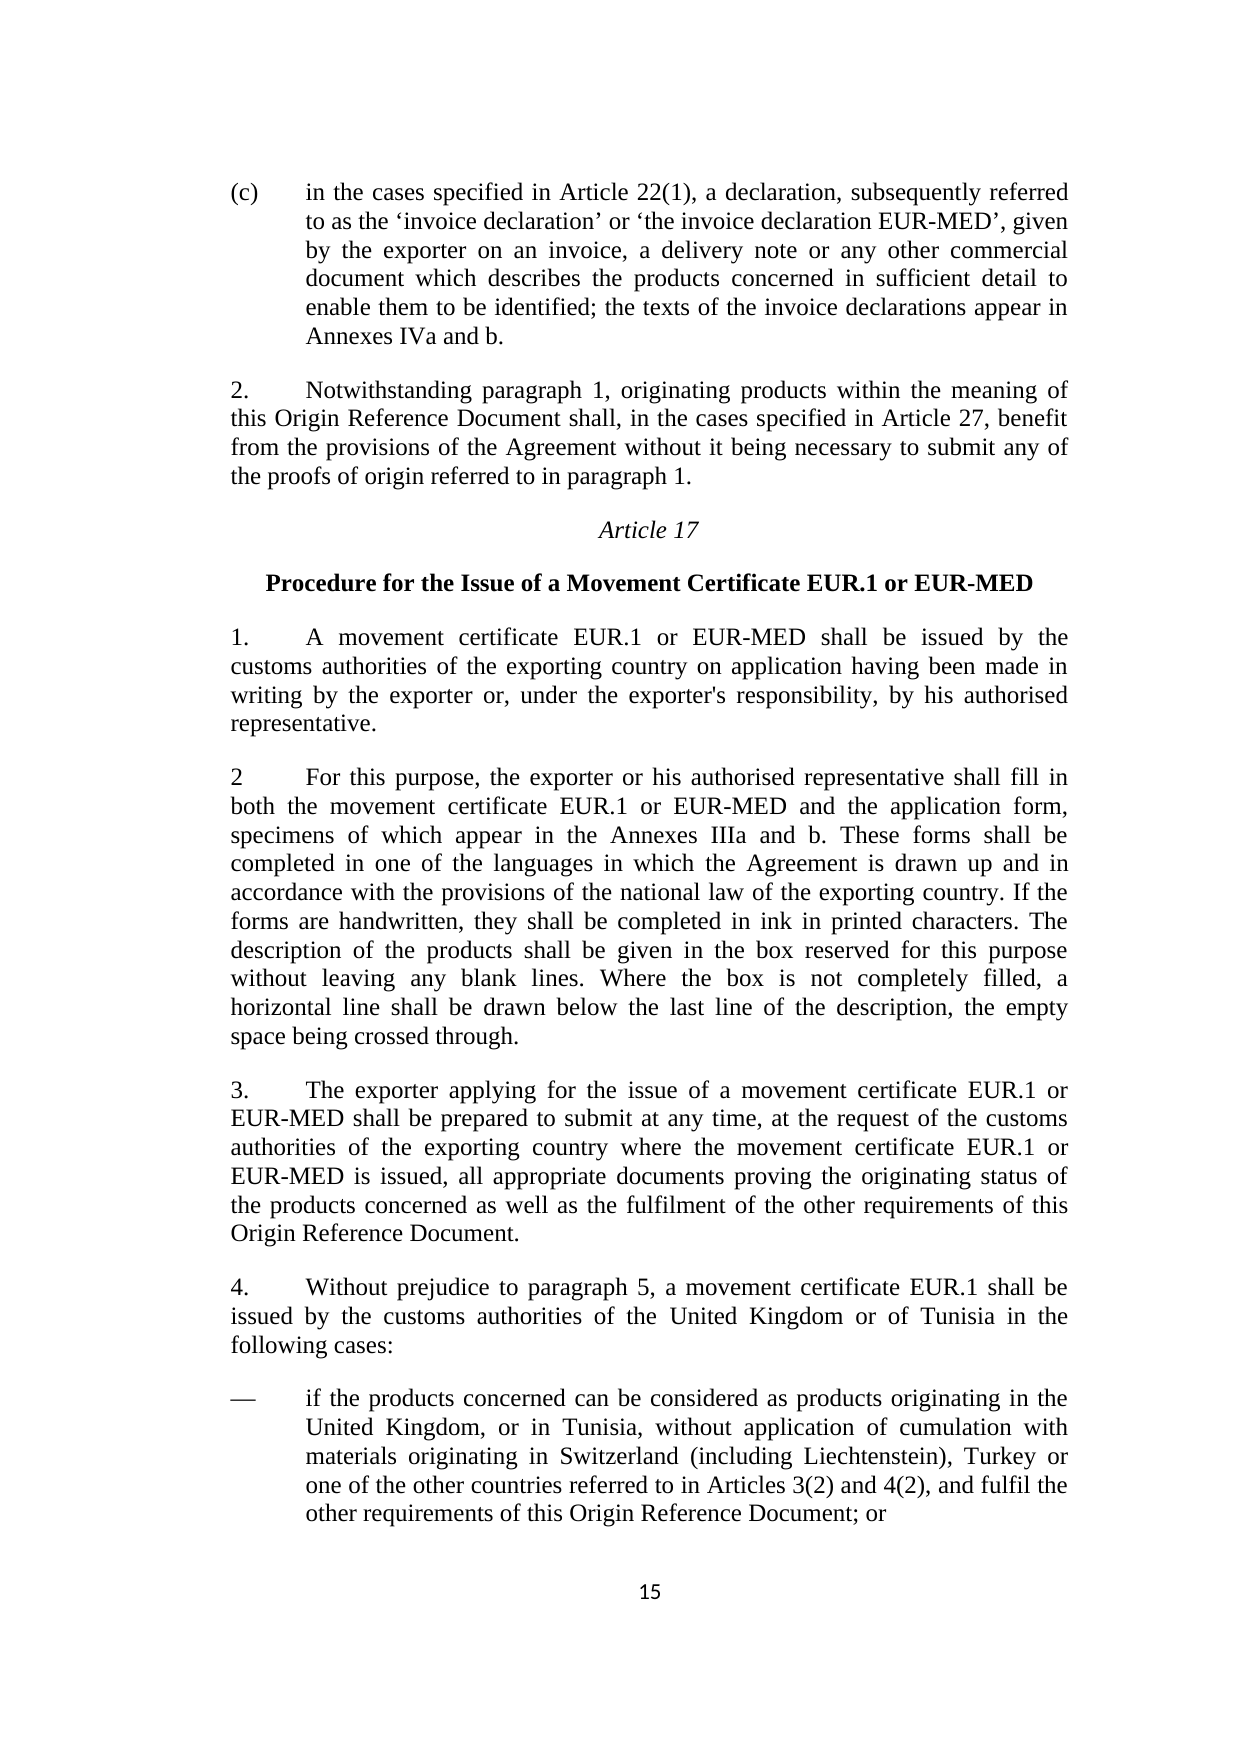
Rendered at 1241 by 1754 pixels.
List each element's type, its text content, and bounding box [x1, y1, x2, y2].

text 2 For this purpose, the exporter or his authorised representative shall fill in both the movement certificate EUR.1 or EUR-MED and the application form, specimens of which appear in the Annexes IIIa and b. These forms shall be completed in one of the languages in which the Agreement is drawn up and in accordance with the provisions of the national law of the exporting country. If the forms are handwritten, they shall be completed in ink in printed characters. The description of the products shall be given in the box reserved for this purpose without leaving any blank lines. Where the box is not completely filled, a horizontal line shall be drawn below the last line of the description, the empty space being crossed through. [230, 762, 1069, 1050]
text 2. Notwithstanding paragraph 1, originating products within the meaning of this Origin Reference Document shall, in the cases specified in Article 27, benefit from the provisions of the Agreement without it being necessary to submit any of the proofs of origin referred to in paragraph 1. [230, 375, 1069, 490]
text 1. A movement certificate EUR.1 or EUR-MED shall be issued by the customs authorities of the exporting country on application having been made in writing by the exporter or, under the exporter's responsibility, by his authorised representative. [230, 622, 1069, 737]
text Procedure for the Issue of a Movement Certificate EUR.1 or EUR-MED [230, 568, 1069, 597]
text — if the products concerned can be considered as products originating in the United Kingdom, or in Tunisia, without application of cumulation with materials originating in Switzerland (including Liechtenstein), Turkey or one of the other countries referred to in Articles 3(2) and 4(2), and fulfil the other requirements of this Origin Reference Document; or [230, 1383, 1069, 1527]
text 4. Without prejudice to paragraph 5, a movement certificate EUR.1 shall be issued by the customs authorities of the United Kingdom or of Tunisia in the following cases: [230, 1272, 1069, 1358]
text (c) in the cases specified in Article 22(1), a declaration, subsequently referred to as the ‘invoice declaration’ or ‘the invoice declaration EUR-MED’, given by the exporter on an invoice, a delivery note or any other commercial document which describes the products concerned in sufficient detail to enable them to be identified; the texts of the invoice declarations appear in Annexes IVa and b. [230, 177, 1069, 350]
text 3. The exporter applying for the issue of a movement certificate EUR.1 or EUR-MED shall be prepared to submit at any time, at the request of the customs authorities of the exporting country where the movement certificate EUR.1 or EUR-MED is issued, all appropriate documents proving the originating status of the products concerned as well as the fulfilment of the other requirements of this Origin Reference Document. [230, 1075, 1069, 1247]
text Article 17 [230, 515, 1069, 543]
